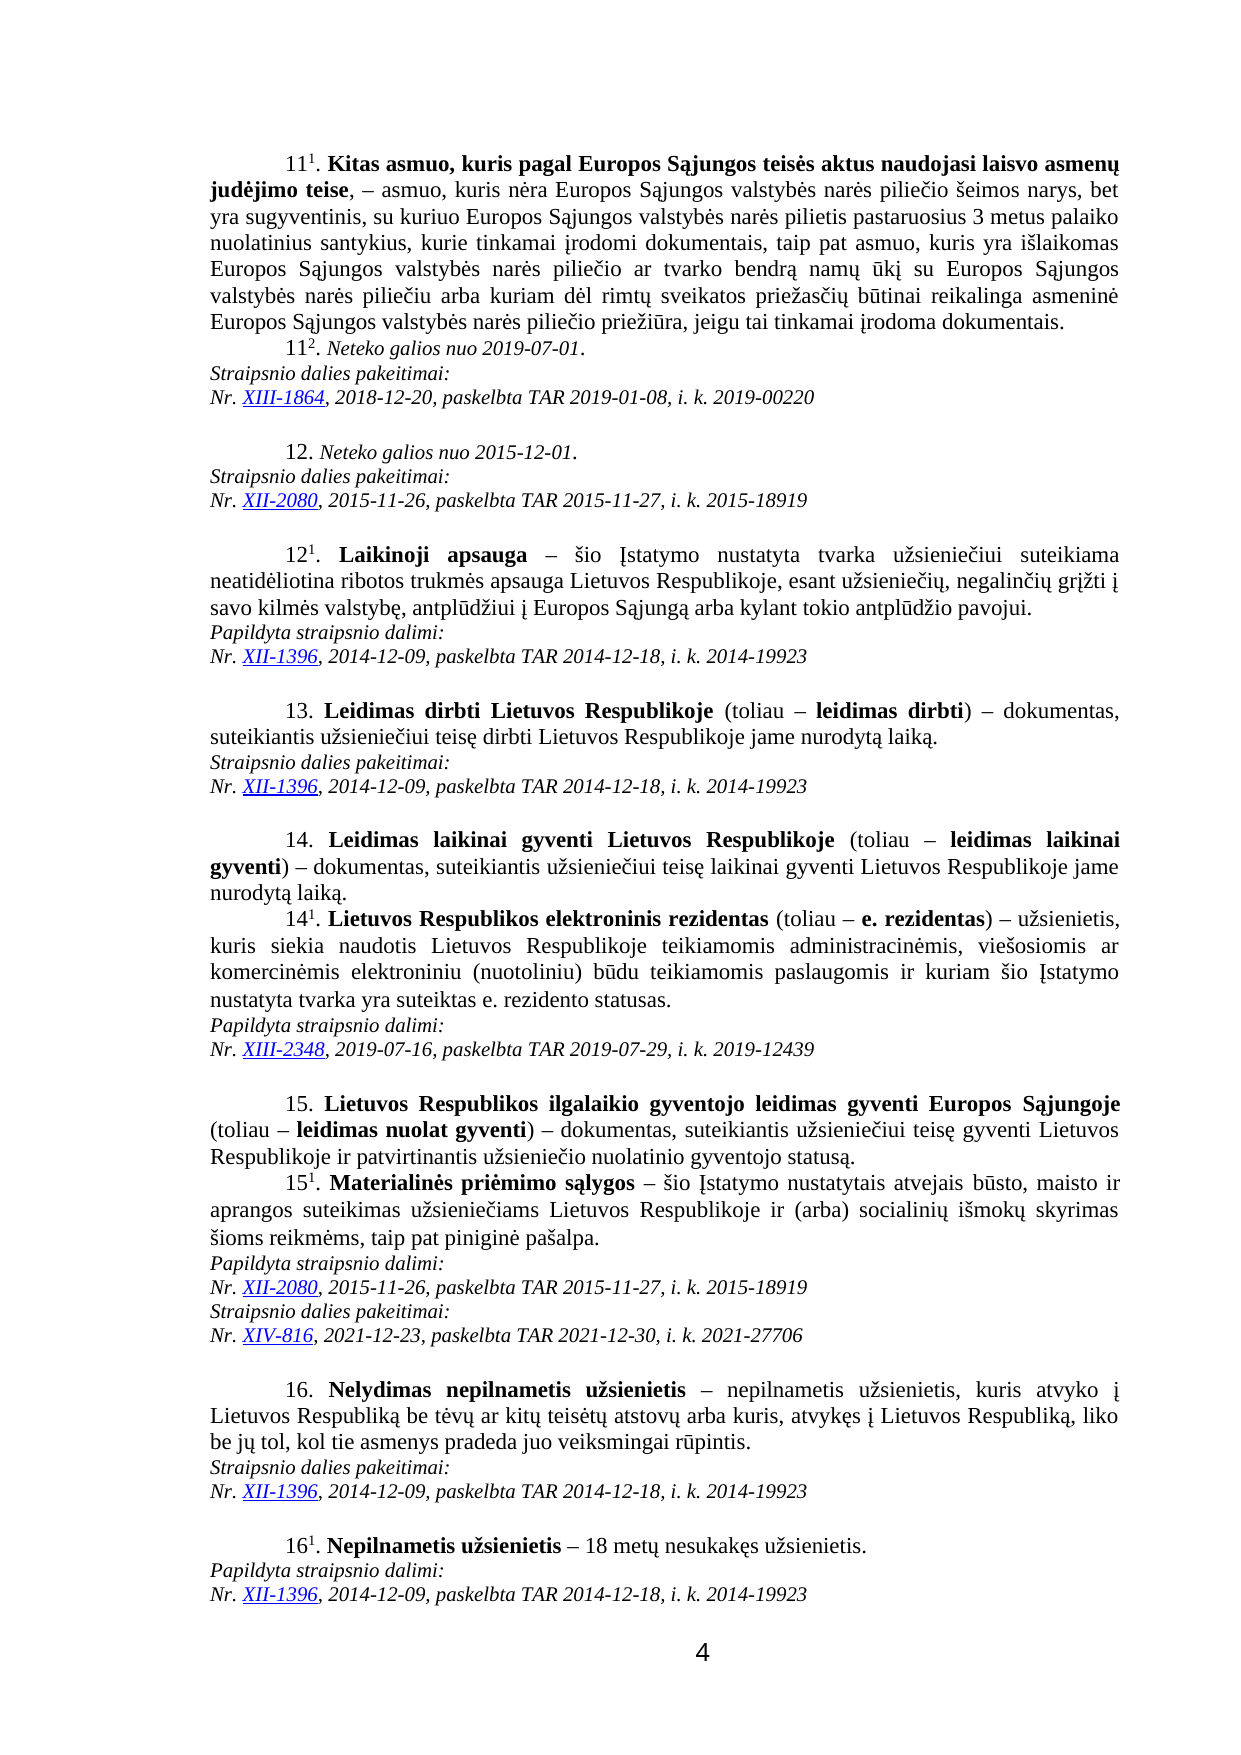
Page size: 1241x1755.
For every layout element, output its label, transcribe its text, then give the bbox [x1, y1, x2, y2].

text Straipsnio dalies pakeitimai: [210, 749, 1120, 774]
text 161. Nepilnametis užsienietis – 18 metų nesukakęs užsienietis. [210, 1532, 1120, 1558]
text Nr. XII-1396, 2014-12-09, paskelbta TAR 2014-12-18, i. k. 2014-19923 [210, 774, 1120, 798]
text Nr. XII-1396, 2014-12-09, paskelbta TAR 2014-12-18, i. k. 2014-19923 [210, 1582, 1120, 1606]
text Nr. XIII-1864, 2018-12-20, paskelbta TAR 2019-01-08, i. k. 2019-00220 [210, 385, 1120, 409]
text 15. Lietuvos Respublikos ilgalaikio gyventojo leidimas gyventi Europos Sąjungoje (toliau – leidimas nuolat gyventi) – dokumentas, suteikiantis užsieniečiui teisę gyventi Lietuvos Respublikoje ir patvirtinantis užsieniečio nuolatinio gyventojo statusą. [210, 1090, 1120, 1169]
text 13. Leidimas dirbti Lietuvos Respublikoje (toliau – leidimas dirbti) – dokumentas, suteikiantis užsieniečiui teisę dirbti Lietuvos Respublikoje jame nurodytą laiką. [210, 697, 1120, 749]
text Straipsnio dalies pakeitimai: [210, 361, 1120, 385]
text Nr. XII-1396, 2014-12-09, paskelbta TAR 2014-12-18, i. k. 2014-19923 [210, 1479, 1120, 1503]
text Papildyta straipsnio dalimi: [210, 620, 1120, 644]
text 151. Materialinės priėmimo sąlygos – šio Įstatymo nustatytais atvejais būsto, maisto ir aprangos suteikimas užsieniečiams Lietuvos Respublikoje ir (arba) socialinių išmokų skyrimas šioms reikmėms, taip pat piniginė pašalpa. [210, 1169, 1120, 1251]
text Nr. XII-2080, 2015-11-26, paskelbta TAR 2015-11-27, i. k. 2015-18919 [210, 488, 1120, 512]
text Nr. XII-1396, 2014-12-09, paskelbta TAR 2014-12-18, i. k. 2014-19923 [210, 644, 1120, 668]
text Straipsnio dalies pakeitimai: [210, 1455, 1120, 1479]
text Papildyta straipsnio dalimi: [210, 1013, 1120, 1037]
text 112. Neteko galios nuo 2019-07-01. [210, 334, 1120, 361]
text Straipsnio dalies pakeitimai: [210, 464, 1120, 488]
text 16. Nelydimas nepilnametis užsienietis – nepilnametis užsienietis, kuris atvyko į Lietuvos Respubliką be tėvų ar kitų teisėtų atstovų arba kuris, atvykęs į Lietuvos Respubliką, liko be jų tol, kol tie asmenys pradeda juo veiksmingai rūpintis. [210, 1376, 1120, 1455]
text 14. Leidimas laikinai gyventi Lietuvos Respublikoje (toliau – leidimas laikinai gyventi) – dokumentas, suteikiantis užsieniečiui teisę laikinai gyventi Lietuvos Respublikoje jame nurodytą laiką. [210, 826, 1120, 906]
text Nr. XII-2080, 2015-11-26, paskelbta TAR 2015-11-27, i. k. 2015-18919 [210, 1275, 1120, 1299]
text 111. Kitas asmuo, kuris pagal Europos Sąjungos teisės aktus naudojasi laisvo asmenų judėjimo teise, – asmuo, kuris nėra Europos Sąjungos valstybės narės piliečio šeimos narys, bet yra sugyventinis, su kuriuo Europos Sąjungos valstybės narės pilietis pastaruosius 3 metus palaiko nuolatinius santykius, kurie tinkamai įrodomi dokumentais, taip pat asmuo, kuris yra išlaikomas Europos Sąjungos valstybės narės piliečio ar tvarko bendrą namų ūkį su Europos Sąjungos valstybės narės piliečiu arba kuriam dėl rimtų sveikatos priežasčių būtinai reikalinga asmeninė Europos Sąjungos valstybės narės piliečio priežiūra, jeigu tai tinkamai įrodoma dokumentais. [210, 150, 1120, 334]
text Papildyta straipsnio dalimi: [210, 1251, 1120, 1275]
text Straipsnio dalies pakeitimai: [210, 1299, 1120, 1323]
text 141. Lietuvos Respublikos elektroninis rezidentas (toliau – e. rezidentas) – užsienietis, kuris siekia naudotis Lietuvos Respublikoje teikiamomis administracinėmis, viešosiomis ar komercinėmis elektroniniu (nuotoliniu) būdu teikiamomis paslaugomis ir kuriam šio Įstatymo nustatyta tvarka yra suteiktas e. rezidento statusas. [210, 906, 1120, 1013]
text Nr. XIII-2348, 2019-07-16, paskelbta TAR 2019-07-29, i. k. 2019-12439 [210, 1037, 1120, 1061]
text 12. Neteko galios nuo 2015-12-01. [210, 438, 1120, 464]
text Nr. XIV-816, 2021-12-23, paskelbta TAR 2021-12-30, i. k. 2021-27706 [210, 1323, 1120, 1347]
text Papildyta straipsnio dalimi: [210, 1558, 1120, 1582]
text 121. Laikinoji apsauga – šio Įstatymo nustatyta tvarka užsieniečiui suteikiama neatidėliotina ribotos trukmės apsauga Lietuvos Respublikoje, esant užsieniečių, negalinčių grįžti į savo kilmės valstybę, antplūdžiui į Europos Sąjungą arba kylant tokio antplūdžio pavojui. [210, 541, 1120, 620]
